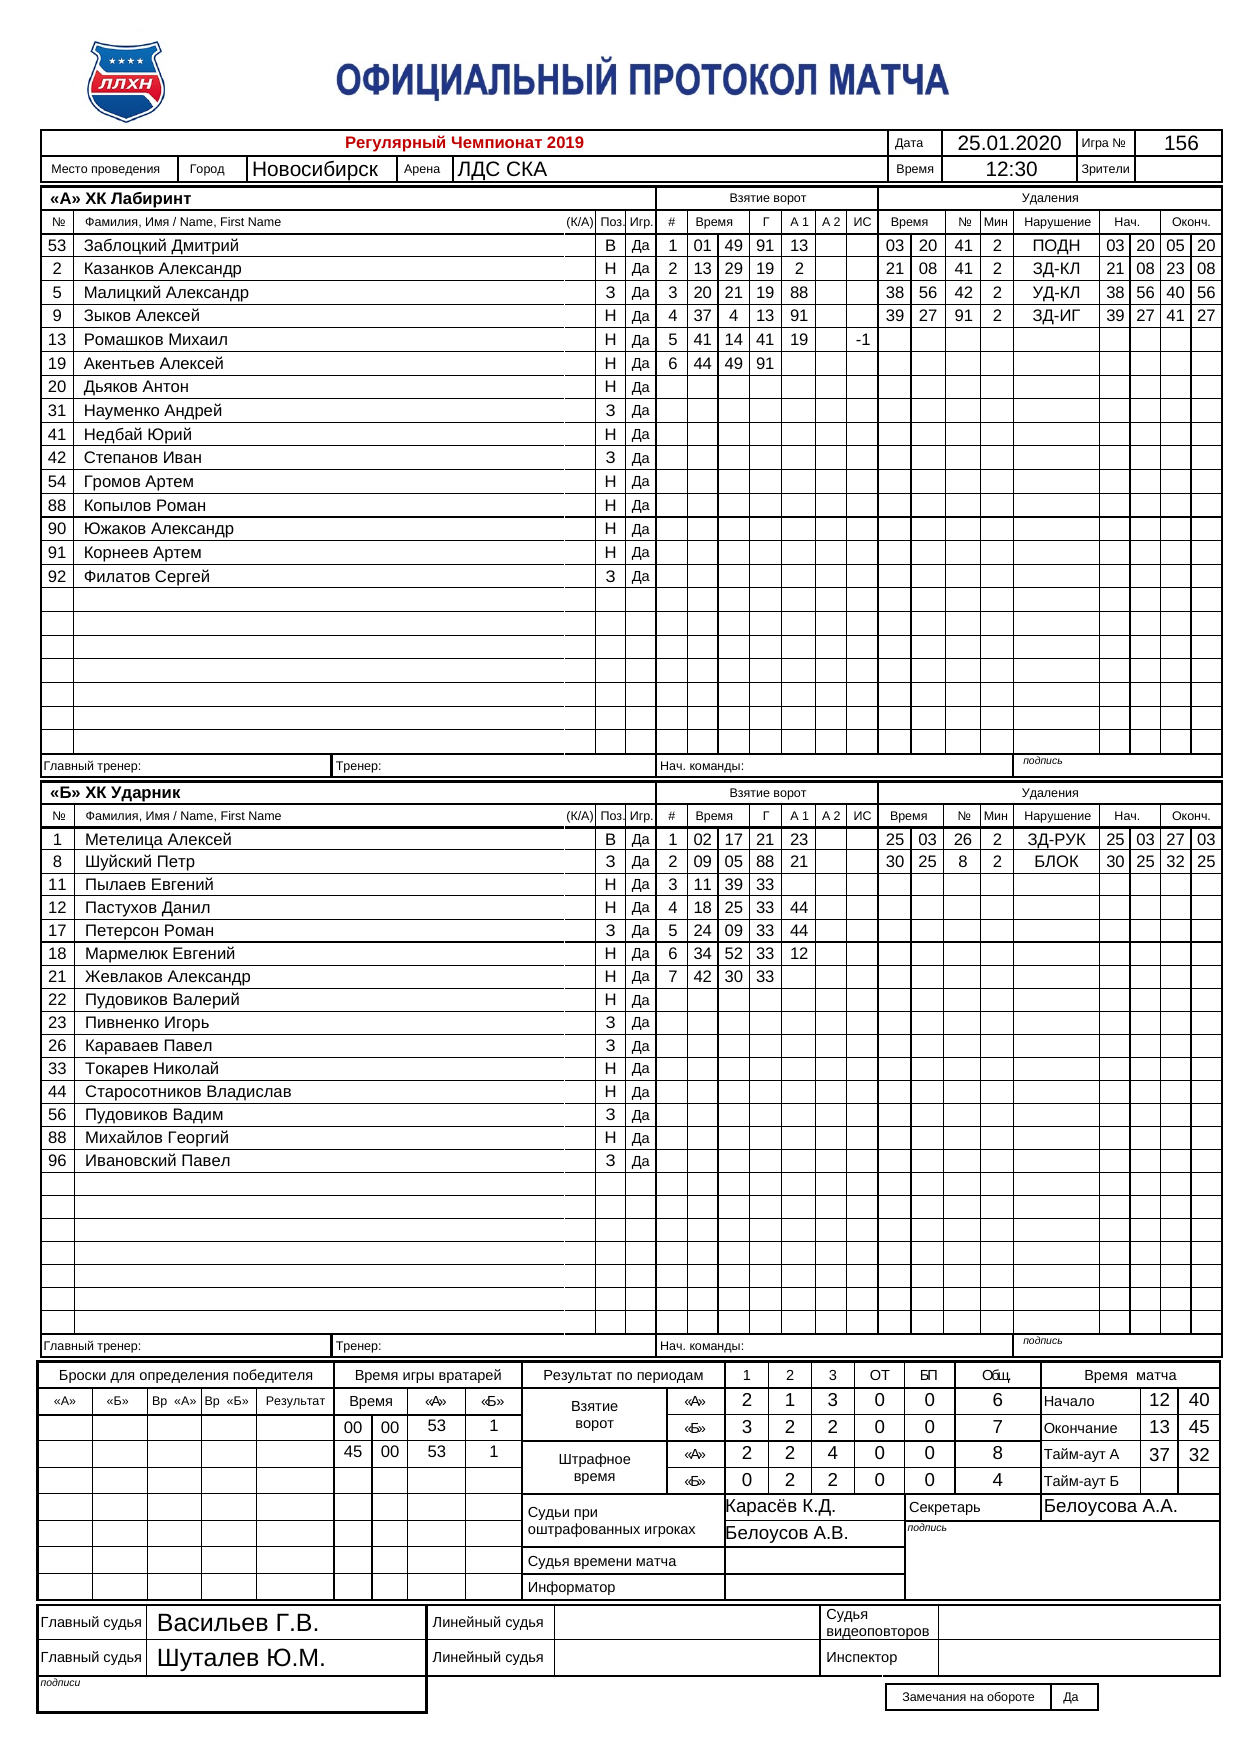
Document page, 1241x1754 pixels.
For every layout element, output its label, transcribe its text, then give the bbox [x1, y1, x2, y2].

table_cell [847, 470, 877, 493]
table_cell [879, 1265, 910, 1287]
table_header ОТ [855, 1363, 904, 1387]
table_cell [1100, 659, 1129, 682]
table_cell [946, 659, 980, 682]
table_cell 2 [769, 1442, 811, 1467]
table_cell [981, 1219, 1013, 1241]
table_cell Время [889, 157, 941, 181]
table_cell [782, 565, 815, 587]
table_cell Степанов Иван [74, 446, 564, 469]
table_cell [39, 1521, 92, 1546]
table_cell 17 [42, 920, 74, 941]
table_cell [1192, 352, 1221, 374]
table_cell [565, 305, 595, 327]
table_cell [782, 1311, 815, 1333]
table_cell 3 [812, 1389, 854, 1413]
table_cell 14 [719, 328, 749, 351]
table_cell [719, 541, 749, 564]
table_cell [596, 707, 625, 729]
table_cell [847, 683, 877, 706]
table_cell [565, 1288, 595, 1310]
table_cell [74, 707, 564, 729]
table_cell [1161, 1288, 1190, 1310]
table_cell Старосотников Владислав [75, 1081, 564, 1103]
table_cell 23 [782, 829, 815, 849]
table_cell [688, 1265, 717, 1287]
table_cell [1192, 874, 1221, 895]
table_cell [1161, 966, 1190, 987]
table_cell [466, 1494, 521, 1520]
table_cell [1192, 376, 1221, 398]
table_cell [596, 1196, 625, 1218]
table_cell [1100, 1081, 1129, 1103]
table_cell [782, 588, 815, 611]
table_header 25.01.2020 [943, 131, 1076, 155]
table_cell [1014, 470, 1099, 493]
picture [5, 28, 1179, 129]
table_cell 5 [657, 920, 687, 941]
table_cell [626, 1288, 655, 1310]
table_cell [1192, 541, 1221, 564]
table_cell Токарев Николай [75, 1058, 564, 1079]
table_cell Да [626, 305, 655, 327]
table_cell [657, 1035, 687, 1057]
table_cell [626, 659, 655, 682]
table_cell [657, 423, 687, 445]
table_cell [1161, 659, 1190, 682]
table_cell Нач. команды: [657, 1335, 1012, 1356]
table_cell [657, 1150, 687, 1172]
table_cell № [946, 211, 980, 233]
table_cell 29 [719, 257, 749, 280]
table_cell Да [626, 920, 655, 941]
table_cell [816, 1127, 846, 1149]
table_cell Место проведения [42, 157, 177, 181]
table_cell [1100, 1035, 1129, 1057]
table_cell [847, 920, 877, 941]
table_cell 38 [1100, 281, 1129, 303]
table_cell [202, 1521, 256, 1546]
table_cell [912, 588, 945, 611]
table_cell [1192, 399, 1221, 422]
table_cell [688, 730, 717, 753]
table_cell Н [596, 470, 625, 493]
table_cell [750, 1196, 781, 1218]
table_cell [1192, 1219, 1221, 1241]
table_cell [782, 612, 815, 634]
table_cell [946, 707, 980, 729]
table_cell [782, 1058, 815, 1079]
table_cell [596, 636, 625, 658]
table_cell [1192, 1265, 1221, 1287]
table_cell [626, 588, 655, 611]
table_cell [657, 1058, 687, 1079]
table_cell Н [596, 966, 625, 987]
table_cell [981, 1127, 1013, 1149]
table_cell [879, 494, 910, 516]
table_cell [816, 518, 846, 540]
table_cell [466, 1521, 521, 1546]
table_cell 0 [905, 1468, 954, 1493]
table_cell [1131, 1196, 1160, 1218]
table_cell Карасёв К.Д. [726, 1495, 904, 1520]
table_cell [565, 1012, 595, 1033]
table_cell [1100, 1242, 1129, 1264]
table_cell [1100, 707, 1129, 729]
table_cell Н [596, 305, 625, 327]
table_cell [688, 1242, 717, 1264]
table_cell [657, 1288, 687, 1310]
table_cell 5 [42, 281, 73, 303]
table_cell [1161, 1242, 1190, 1264]
table_cell [257, 1547, 333, 1573]
table_cell [719, 612, 749, 634]
table_cell [1014, 874, 1099, 895]
table_cell [93, 1441, 147, 1467]
table_header «А» ХК Лабиринт [42, 188, 655, 209]
table_cell [1192, 328, 1221, 351]
table_cell Главный тренер: [42, 1335, 330, 1356]
table_cell [657, 612, 687, 634]
table_cell 05 [719, 850, 749, 872]
table_cell [1131, 423, 1160, 445]
table_cell Судьи при оштрафованных игроках [523, 1495, 724, 1546]
table_cell 96 [42, 1150, 74, 1172]
table_cell [466, 1574, 521, 1599]
table_cell Да [626, 235, 655, 256]
table_cell [1161, 588, 1190, 611]
table_cell [816, 1035, 846, 1057]
table_cell [565, 874, 595, 895]
table_cell [879, 707, 910, 729]
table_cell 34 [688, 943, 717, 964]
table_cell [408, 1574, 465, 1599]
table_cell [879, 943, 910, 964]
table_cell [719, 399, 749, 422]
table_cell [1131, 1081, 1160, 1103]
table_cell Н [596, 494, 625, 516]
table_cell [1100, 588, 1129, 611]
table_cell [946, 730, 980, 753]
table_cell [565, 943, 595, 964]
table_cell [1131, 989, 1160, 1011]
table_cell [1014, 896, 1099, 918]
table_cell [657, 989, 687, 1011]
table_cell [75, 1265, 564, 1287]
table_cell [847, 352, 877, 374]
table_cell Пылаев Евгений [75, 874, 564, 895]
table_cell 27 [1192, 305, 1221, 327]
table_cell [1161, 707, 1190, 729]
table_cell [750, 1035, 781, 1057]
table_cell 2 [657, 850, 687, 872]
table_cell Пудовиков Валерий [75, 989, 564, 1011]
table_cell [912, 328, 945, 351]
table_cell [847, 1265, 877, 1287]
table_cell [847, 707, 877, 729]
table_cell ЗД-КЛ [1014, 257, 1099, 280]
table_cell [912, 896, 943, 918]
table_cell [565, 352, 595, 374]
table_cell 56 [912, 281, 945, 303]
table_cell [42, 1288, 74, 1310]
table_cell [944, 1012, 980, 1033]
table_cell [596, 730, 625, 753]
table_cell Михайлов Георгий [75, 1127, 564, 1149]
table_cell 2 [726, 1442, 768, 1467]
table_cell [981, 1081, 1013, 1103]
table_cell «Б » [466, 1389, 521, 1413]
table_cell [944, 1058, 980, 1079]
table_cell [1100, 518, 1129, 540]
table_cell [981, 1173, 1013, 1195]
table_cell [1131, 446, 1160, 469]
table_cell [816, 376, 846, 398]
table_cell «А» [668, 1389, 724, 1413]
table_cell [1161, 328, 1190, 351]
table_cell [944, 1311, 980, 1333]
table_cell [1192, 1173, 1221, 1195]
table_cell [816, 1173, 846, 1195]
table_cell [782, 636, 815, 658]
table_cell [148, 1521, 201, 1546]
table_cell [1192, 1081, 1221, 1103]
table_cell [657, 1127, 687, 1149]
table_cell Информатор [523, 1575, 724, 1599]
table_cell [148, 1547, 201, 1573]
table_cell [879, 1242, 910, 1264]
table_cell [847, 1058, 877, 1079]
table_cell [944, 920, 980, 941]
table_cell [879, 1081, 910, 1103]
table_cell 03 [1100, 235, 1129, 256]
table_cell [1161, 376, 1190, 398]
table_cell [981, 1288, 1013, 1310]
table_cell Да [626, 850, 655, 872]
table_cell 17 [719, 829, 749, 849]
table_header Замечания на обороте [887, 1685, 1050, 1709]
table_cell [719, 1058, 749, 1079]
table_cell [782, 446, 815, 469]
table_cell З [596, 1150, 625, 1172]
table_cell [782, 683, 815, 706]
table_cell [1100, 1127, 1129, 1149]
table_cell [626, 1311, 655, 1333]
table_cell 27 [912, 305, 945, 327]
table_cell [1161, 1150, 1190, 1172]
table_cell [816, 683, 846, 706]
table_cell [816, 1196, 846, 1218]
table_cell [719, 494, 749, 516]
table_cell 88 [42, 494, 73, 516]
table_cell [428, 1677, 882, 1711]
table_cell З [596, 920, 625, 941]
table_cell [1192, 1196, 1221, 1218]
table_cell [657, 565, 687, 587]
table_cell [912, 874, 943, 895]
table_cell [879, 612, 910, 634]
table_cell [565, 850, 595, 872]
table_cell 0 [905, 1389, 954, 1413]
table_cell [879, 1173, 910, 1195]
table_cell 90 [42, 518, 73, 540]
table_cell [688, 1127, 717, 1149]
table_cell [1014, 920, 1099, 941]
table_cell [74, 659, 564, 682]
table_cell № [944, 805, 980, 826]
table_cell [657, 376, 687, 398]
table_cell [565, 281, 595, 303]
table_cell [719, 588, 749, 611]
table_cell [202, 1441, 256, 1467]
table_cell [626, 1219, 655, 1241]
table_cell [816, 305, 846, 327]
table_cell Да [626, 257, 655, 280]
table_cell [912, 1058, 943, 1079]
table_cell 00 [373, 1441, 407, 1467]
table_cell 19 [782, 328, 815, 351]
table_cell [42, 612, 73, 634]
table_cell [1100, 683, 1129, 706]
table_cell [946, 399, 980, 422]
table_cell 1 [657, 235, 687, 256]
table_cell БЛОК [1014, 850, 1099, 872]
table_cell Н [596, 541, 625, 564]
table_cell 4 [812, 1442, 854, 1467]
table_cell [39, 1441, 92, 1467]
table_cell Белоусов А.В. [726, 1521, 904, 1546]
table_cell [42, 1173, 74, 1195]
table_cell [750, 612, 781, 634]
table_cell [1161, 1196, 1190, 1218]
table_cell [782, 659, 815, 682]
table_cell Белоусова А.А. [1042, 1495, 1219, 1520]
table_cell [912, 423, 945, 445]
table_cell Поз. [596, 211, 625, 233]
table_cell [847, 423, 877, 445]
table_cell подпись [1014, 755, 1221, 776]
table_header «Б» ХК Ударник [42, 783, 655, 803]
table_header Время матча [1042, 1363, 1219, 1387]
table_cell [626, 1265, 655, 1287]
table_cell [847, 896, 877, 918]
table_cell [596, 1311, 625, 1333]
table_cell [1131, 612, 1160, 634]
table_cell [750, 588, 781, 611]
table_cell Линейный судья [428, 1640, 554, 1675]
table_cell [565, 257, 595, 280]
table_cell [946, 683, 980, 706]
table_cell [750, 1219, 781, 1241]
table_cell [373, 1494, 407, 1520]
table_cell [847, 305, 877, 327]
table_cell [944, 966, 980, 987]
table_cell [719, 1173, 749, 1195]
table_cell [847, 446, 877, 469]
table_cell [93, 1494, 147, 1520]
table_cell [912, 470, 945, 493]
table_cell [816, 850, 846, 872]
table_cell [879, 1058, 910, 1079]
table_cell [1100, 1012, 1129, 1033]
table_cell [782, 1219, 815, 1241]
table_cell [750, 1012, 781, 1033]
table_cell [565, 1196, 595, 1218]
table_cell [782, 707, 815, 729]
table_cell [944, 1288, 980, 1310]
table_cell Оконч. [1161, 805, 1221, 826]
table_cell [565, 989, 595, 1011]
table_cell [565, 1265, 595, 1287]
table_cell 45 [335, 1441, 371, 1467]
table_cell [688, 1173, 717, 1195]
table_cell [816, 1242, 846, 1264]
table_cell [202, 1416, 256, 1440]
table_cell [42, 636, 73, 658]
table_cell [912, 683, 945, 706]
table_cell Заблоцкий Дмитрий [74, 235, 564, 256]
table_cell [816, 612, 846, 634]
table_cell [912, 1104, 943, 1126]
table_cell [565, 541, 595, 564]
table_cell [596, 659, 625, 682]
table_cell [782, 1035, 815, 1057]
table_cell «А» [408, 1389, 465, 1413]
table_cell Да [626, 470, 655, 493]
table_cell [879, 659, 910, 682]
table_cell [657, 1173, 687, 1195]
table_cell [750, 1127, 781, 1149]
table_cell Фамилия, Имя / Name, First Name [75, 805, 565, 826]
table_cell [1100, 966, 1129, 987]
table_cell З [596, 281, 625, 303]
table_cell [1014, 399, 1099, 422]
table_header 2 [769, 1363, 811, 1387]
table_cell Город [179, 157, 246, 181]
table_cell [847, 1104, 877, 1126]
table_cell [719, 1311, 749, 1333]
table_cell Да [626, 1150, 655, 1172]
table_cell Н [596, 943, 625, 964]
table_cell 56 [1192, 281, 1221, 303]
table_cell [1161, 1219, 1190, 1241]
table_cell [912, 612, 945, 634]
table_cell [1131, 683, 1160, 706]
table_cell [1161, 874, 1190, 895]
table_cell [816, 588, 846, 611]
table_cell [782, 1265, 815, 1287]
table_cell [335, 1547, 371, 1573]
table_cell 13 [42, 328, 73, 351]
table_cell 42 [42, 446, 73, 469]
table_cell [1179, 1468, 1219, 1493]
table_cell [1100, 494, 1129, 516]
table_cell [1131, 399, 1160, 422]
table_cell [1131, 1150, 1160, 1172]
table_cell Южаков Александр [74, 518, 564, 540]
table_cell [879, 470, 910, 493]
table_cell 2 [981, 305, 1013, 327]
table_cell [879, 328, 910, 351]
table_cell 2 [981, 850, 1013, 872]
table_cell Да [626, 989, 655, 1011]
table_cell [782, 494, 815, 516]
table_cell [1014, 1081, 1099, 1103]
table_cell 25 [719, 896, 749, 918]
table_cell [912, 1311, 943, 1333]
table_cell [596, 588, 625, 611]
table_cell В [596, 829, 625, 849]
table_cell [847, 730, 877, 753]
table_cell 27 [1131, 305, 1160, 327]
table_cell [750, 707, 781, 729]
table_cell [782, 730, 815, 753]
table_cell 40 [1179, 1389, 1219, 1413]
table_cell Н [596, 989, 625, 1011]
table_cell [1161, 1058, 1190, 1079]
table_cell З [596, 565, 625, 587]
table_cell [1131, 943, 1160, 964]
table_cell [1161, 399, 1190, 422]
table_cell 53 [408, 1441, 465, 1467]
table_cell [1100, 920, 1129, 941]
table_cell 33 [42, 1058, 74, 1079]
table_cell 37 [1141, 1441, 1177, 1467]
table_cell [257, 1574, 333, 1599]
table_cell Нач. команды: [657, 755, 1012, 776]
table_cell [816, 1058, 846, 1079]
table_cell [74, 636, 564, 658]
table_cell 08 [1192, 257, 1221, 280]
table_cell [657, 494, 687, 516]
table_cell Метелица Алексей [75, 829, 564, 849]
table_cell [879, 989, 910, 1011]
table_cell [1192, 920, 1221, 941]
table_cell Пудовиков Вадим [75, 1104, 564, 1126]
table_cell [1192, 659, 1221, 682]
table_cell [1192, 494, 1221, 516]
table_cell [719, 470, 749, 493]
table_cell [1161, 989, 1190, 1011]
table_cell [688, 1081, 717, 1103]
table_cell [596, 1219, 625, 1241]
table_cell 12 [1141, 1389, 1177, 1413]
table_cell [981, 612, 1013, 634]
table_cell [816, 659, 846, 682]
table_cell [1014, 707, 1099, 729]
table_cell [1141, 1468, 1177, 1493]
table_cell [782, 518, 815, 540]
table_cell [912, 352, 945, 374]
table_cell [466, 1468, 521, 1493]
table_cell [596, 1173, 625, 1195]
table_cell [847, 1035, 877, 1057]
table_cell [1192, 896, 1221, 918]
table_cell [981, 874, 1013, 895]
table_cell [912, 1035, 943, 1057]
table_cell 12 [42, 896, 74, 918]
table_cell [816, 1150, 846, 1172]
table_cell [750, 1311, 781, 1333]
table_cell 41 [1161, 305, 1190, 327]
table_cell Нач. [1100, 211, 1160, 233]
table_cell [981, 399, 1013, 422]
table_cell [879, 565, 910, 587]
table_cell [565, 1081, 595, 1103]
table_cell Да [626, 565, 655, 587]
table_cell [565, 966, 595, 987]
table_cell [1161, 1081, 1190, 1103]
table_cell 6 [956, 1389, 1040, 1413]
table_cell [782, 1173, 815, 1195]
table_cell [1161, 920, 1190, 941]
table_cell 7 [956, 1415, 1040, 1440]
table_cell [879, 683, 910, 706]
table_cell [1192, 1058, 1221, 1079]
table_cell [39, 1468, 92, 1493]
table_cell 08 [912, 257, 945, 280]
table_cell [782, 874, 815, 895]
table_header Да [1052, 1685, 1097, 1709]
table_cell [1014, 1173, 1099, 1195]
table_cell 0 [855, 1415, 904, 1440]
table_cell [1131, 1288, 1160, 1310]
table_cell [1161, 612, 1190, 634]
table_cell [1100, 1288, 1129, 1310]
table_cell 0 [855, 1389, 904, 1413]
table_cell [1161, 518, 1190, 540]
table_cell 08 [1131, 257, 1160, 280]
table_cell [981, 730, 1013, 753]
table_cell [912, 707, 945, 729]
table_cell Да [626, 352, 655, 374]
table_cell [719, 446, 749, 469]
table_cell [1014, 943, 1099, 964]
table_cell [750, 1173, 781, 1195]
table_cell 1 [466, 1441, 521, 1467]
table_cell [981, 1242, 1013, 1264]
table_cell [565, 896, 595, 918]
table_header Результат по периодам [523, 1363, 724, 1387]
table_cell [912, 966, 943, 987]
table_cell «А» [39, 1389, 92, 1413]
table_cell [1131, 376, 1160, 398]
table_cell ЛДС СКА [454, 157, 887, 181]
table_cell Зыков Алексей [74, 305, 564, 327]
table_cell 05 [1161, 235, 1190, 256]
table_cell [782, 966, 815, 987]
table_cell [912, 1012, 943, 1033]
table_cell [1014, 1288, 1099, 1310]
table_cell [816, 446, 846, 469]
table_cell [912, 659, 945, 682]
table_cell [688, 1311, 717, 1333]
table_header Время игры вратарей [335, 1363, 521, 1387]
table_cell [912, 1150, 943, 1172]
table_cell [719, 730, 749, 753]
table_cell [565, 1173, 595, 1195]
table_cell Н [596, 257, 625, 280]
table_cell 33 [750, 896, 781, 918]
table_cell [1014, 446, 1099, 469]
table_cell 23 [1161, 257, 1190, 280]
table_cell [202, 1494, 256, 1520]
table_cell № [42, 805, 74, 826]
table_cell [1014, 1196, 1099, 1218]
table_cell [719, 659, 749, 682]
table_cell [1131, 920, 1160, 941]
table_cell [39, 1574, 92, 1599]
table_cell [688, 423, 717, 445]
table_cell Новосибирск [248, 157, 396, 181]
table_cell 91 [42, 541, 73, 564]
table_cell А 2 [816, 211, 846, 233]
table_cell подписи [39, 1677, 425, 1711]
table_cell [847, 1173, 877, 1195]
table_cell [626, 1242, 655, 1264]
table_cell ИС [847, 805, 877, 826]
table_cell [1161, 446, 1190, 469]
table_cell [726, 1575, 904, 1599]
table_cell Да [626, 1104, 655, 1126]
table_cell [1100, 1058, 1129, 1079]
table_cell 13 [688, 257, 717, 280]
table_cell Да [626, 423, 655, 445]
table_cell [912, 541, 945, 564]
table_cell [657, 1012, 687, 1033]
table_cell Н [596, 1058, 625, 1079]
table_cell З [596, 446, 625, 469]
table_cell [596, 683, 625, 706]
table_cell [373, 1574, 407, 1599]
table_cell [782, 1127, 815, 1149]
table_cell [657, 399, 687, 422]
table_cell 39 [879, 305, 910, 327]
table_cell [912, 1196, 943, 1218]
table_cell Н [596, 896, 625, 918]
table_cell [879, 399, 910, 422]
table_cell Взятие ворот [523, 1389, 666, 1440]
table_cell [1100, 896, 1129, 918]
table_cell [688, 683, 717, 706]
table_cell [1161, 896, 1190, 918]
table_cell [847, 257, 877, 280]
table_cell [1014, 1012, 1099, 1033]
table_header Удаления [879, 783, 1221, 803]
table_cell [565, 470, 595, 493]
table_cell [74, 683, 564, 706]
table_cell [596, 1265, 625, 1287]
table_cell [847, 943, 877, 964]
table_cell [257, 1416, 333, 1440]
table_cell [981, 1012, 1013, 1033]
table_cell [1192, 1012, 1221, 1033]
table_cell Оконч. [1161, 211, 1221, 233]
table_cell (К/А) [565, 211, 595, 233]
table_cell Громов Артем [74, 470, 564, 493]
table_header Игра № [1078, 131, 1134, 155]
table_cell 25 [912, 850, 943, 872]
table_cell # [657, 211, 687, 233]
table_cell 54 [42, 470, 73, 493]
table_cell [944, 1104, 980, 1126]
table_cell [981, 588, 1013, 611]
table_cell 19 [750, 281, 781, 303]
table_cell А 1 [782, 805, 815, 826]
table_cell [1192, 966, 1221, 987]
table_cell [1099, 1682, 1220, 1711]
table_cell 18 [688, 896, 717, 918]
table_cell [816, 874, 846, 895]
table_cell [93, 1468, 147, 1493]
table_cell Главный судья [39, 1606, 146, 1639]
table_cell -1 [847, 328, 877, 351]
table_cell 27 [1161, 829, 1190, 849]
table_cell Время [335, 1389, 407, 1413]
table_cell [981, 328, 1013, 351]
table_cell [981, 1035, 1013, 1057]
table_cell 20 [42, 376, 73, 398]
table_cell [816, 565, 846, 587]
table_cell [847, 1081, 877, 1103]
table_cell [373, 1547, 407, 1573]
table_cell [688, 707, 717, 729]
table_cell 53 [42, 235, 73, 256]
table_cell [335, 1468, 371, 1493]
table_cell [148, 1574, 201, 1599]
table_cell [688, 1104, 717, 1126]
table_cell [981, 966, 1013, 987]
table_cell [816, 257, 846, 280]
table_cell [1014, 683, 1099, 706]
table_cell 21 [782, 850, 815, 872]
table_cell [1014, 518, 1099, 540]
table_cell Н [596, 518, 625, 540]
table_cell [1014, 1242, 1099, 1264]
table_cell [879, 1104, 910, 1126]
table_cell Н [596, 423, 625, 445]
table_cell [782, 1081, 815, 1103]
table_cell [39, 1494, 92, 1520]
table_cell [1100, 1173, 1129, 1195]
table_cell [912, 376, 945, 398]
table_cell [1100, 565, 1129, 587]
table_cell [782, 352, 815, 374]
table_cell [1131, 494, 1160, 516]
table_cell В [596, 235, 625, 256]
table_cell [373, 1468, 407, 1493]
table_cell [944, 943, 980, 964]
table_cell [719, 1219, 749, 1241]
table_cell [75, 1196, 564, 1218]
table_header Общ. [956, 1363, 1040, 1387]
table_cell [565, 659, 595, 682]
table_cell [75, 1288, 564, 1310]
table_cell 02 [688, 829, 717, 849]
table_cell [750, 1265, 781, 1287]
table_cell [1014, 659, 1099, 682]
table_cell [626, 683, 655, 706]
table_cell [657, 518, 687, 540]
table_cell [42, 588, 73, 611]
table_header Удаления [879, 188, 1221, 209]
table_cell [555, 1640, 819, 1675]
table_cell ЗД-ИГ [1014, 305, 1099, 327]
table_cell 42 [688, 966, 717, 987]
table_cell З [596, 850, 625, 872]
table_header Дата [889, 131, 941, 155]
table_cell Да [626, 399, 655, 422]
table_cell Да [626, 874, 655, 895]
table_cell 03 [1192, 829, 1221, 849]
table_cell [946, 328, 980, 351]
table_cell [981, 659, 1013, 682]
table_cell [816, 920, 846, 941]
table_cell [1192, 730, 1221, 753]
table_cell [946, 494, 980, 516]
table_cell 00 [373, 1416, 407, 1440]
table_cell 2 [769, 1468, 811, 1493]
table_cell [946, 518, 980, 540]
table_cell 2 [981, 281, 1013, 303]
table_cell [719, 423, 749, 445]
table_cell 4 [657, 305, 687, 327]
table_cell Н [596, 328, 625, 351]
table_cell [688, 1196, 717, 1218]
table_cell 7 [657, 966, 687, 987]
table_cell Шуталев Ю.М. [147, 1640, 425, 1675]
table_cell [1014, 376, 1099, 398]
table_cell 20 [688, 281, 717, 303]
table_cell Корнеев Артем [74, 541, 564, 564]
table_cell 32 [1179, 1441, 1219, 1467]
table_cell Нарушение [1014, 805, 1099, 826]
table_cell [657, 1265, 687, 1287]
table_cell ПОДН [1014, 235, 1099, 256]
table_cell [1131, 1012, 1160, 1033]
table_cell Пастухов Данил [75, 896, 564, 918]
table_cell 2 [769, 1415, 811, 1440]
table_cell [719, 1127, 749, 1149]
table_cell [912, 518, 945, 540]
table_cell [912, 989, 943, 1011]
table_cell [565, 588, 595, 611]
table_cell 01 [688, 235, 717, 256]
table_cell [981, 707, 1013, 729]
table_cell [912, 943, 943, 964]
table_cell [1131, 1058, 1160, 1079]
table_cell [981, 896, 1013, 918]
table_cell [1192, 989, 1221, 1011]
table_cell [74, 730, 564, 753]
table_cell Тайм-аут А [1042, 1441, 1140, 1467]
table_cell [565, 235, 595, 256]
table_cell [946, 636, 980, 658]
table_cell [816, 328, 846, 351]
table_cell [657, 1196, 687, 1218]
table_cell Да [626, 943, 655, 964]
table_cell [944, 896, 980, 918]
table_cell [408, 1547, 465, 1573]
table_cell Тренер: [333, 755, 655, 776]
table_cell [1131, 730, 1160, 753]
table_cell [1100, 399, 1129, 422]
table_cell [847, 1219, 877, 1241]
table_cell [688, 1035, 717, 1057]
table_cell [1014, 730, 1099, 753]
table_cell [847, 1012, 877, 1033]
table_cell 25 [1100, 829, 1129, 849]
table_cell [879, 920, 910, 941]
table_cell [565, 1242, 595, 1264]
table_cell [42, 1219, 74, 1241]
table_cell 1 [769, 1389, 811, 1413]
table_cell 33 [750, 874, 781, 895]
table_cell [1131, 1127, 1160, 1149]
table_cell Главный судья [39, 1640, 146, 1675]
table_cell 56 [1131, 281, 1160, 303]
table_cell [565, 518, 595, 540]
table_cell [1100, 423, 1129, 445]
table_cell [408, 1468, 465, 1493]
table_cell Да [626, 829, 655, 849]
table_cell [981, 683, 1013, 706]
table_cell 8 [944, 850, 980, 872]
table_cell [1192, 1035, 1221, 1057]
table_cell 11 [688, 874, 717, 895]
table_cell [944, 1219, 980, 1241]
table_cell [750, 683, 781, 706]
table_cell [847, 541, 877, 564]
table_cell [847, 850, 877, 872]
table_cell [1131, 659, 1160, 682]
table_cell 33 [750, 920, 781, 941]
table_cell [981, 1104, 1013, 1126]
table_cell [1014, 494, 1099, 516]
table_cell Мин [981, 805, 1013, 826]
table_cell [39, 1547, 92, 1573]
table_cell [816, 989, 846, 1011]
table_cell [816, 966, 846, 987]
table_cell [847, 874, 877, 895]
table_cell [657, 1311, 687, 1333]
table_cell [816, 1104, 846, 1126]
table_cell [626, 707, 655, 729]
table_cell [879, 1127, 910, 1149]
table_cell [93, 1574, 147, 1599]
table_cell [1192, 1127, 1221, 1149]
table_cell Н [596, 376, 625, 398]
table_cell [750, 636, 781, 658]
table_cell УД-КЛ [1014, 281, 1099, 303]
table_cell З [596, 1012, 625, 1033]
table_cell [1100, 1311, 1129, 1333]
table_cell [879, 423, 910, 445]
table_cell [816, 399, 846, 422]
table_cell 39 [719, 874, 749, 895]
table_cell 13 [782, 235, 815, 256]
table_cell [688, 1012, 717, 1033]
table_cell [596, 1288, 625, 1310]
table_cell [981, 943, 1013, 964]
table_cell [981, 989, 1013, 1011]
table_cell 5 [657, 328, 687, 351]
table_cell [750, 565, 781, 587]
table_cell [565, 423, 595, 445]
table_cell [565, 683, 595, 706]
table_cell [42, 683, 73, 706]
table_cell 20 [1131, 235, 1160, 256]
table_cell [981, 376, 1013, 398]
table_cell [1014, 541, 1099, 564]
table_cell [750, 376, 781, 398]
table_cell 8 [956, 1442, 1040, 1467]
table_cell [1014, 636, 1099, 658]
table_cell 37 [688, 305, 717, 327]
table_cell [657, 541, 687, 564]
table_cell [1131, 1311, 1160, 1333]
table_cell 88 [42, 1127, 74, 1149]
table_header 1 [726, 1363, 768, 1387]
table_cell [912, 494, 945, 516]
table_cell [847, 829, 877, 849]
table_cell [657, 683, 687, 706]
table_cell 0 [726, 1468, 768, 1493]
table_cell подпись [906, 1522, 1219, 1599]
table_cell Фамилия, Имя / Name, First Name [74, 211, 565, 233]
table_cell [847, 1242, 877, 1264]
table_cell [657, 1219, 687, 1241]
table_cell 30 [719, 966, 749, 987]
table_cell [657, 659, 687, 682]
table_cell [1131, 1219, 1160, 1241]
table_cell [719, 1242, 749, 1264]
table_cell [816, 1012, 846, 1033]
table_cell [944, 1173, 980, 1195]
table_cell Да [626, 281, 655, 303]
table_cell [816, 281, 846, 303]
table_cell [1131, 1104, 1160, 1126]
table_cell 0 [905, 1442, 954, 1467]
table_cell [42, 1196, 74, 1218]
table_cell [1161, 1173, 1190, 1195]
table_cell Главный тренер: [42, 755, 330, 776]
table_cell 41 [750, 328, 781, 351]
table_cell [847, 966, 877, 987]
table_cell [1100, 730, 1129, 753]
table_cell [1161, 730, 1190, 753]
table_cell [1100, 1104, 1129, 1126]
table_cell 91 [782, 305, 815, 327]
table_cell 2 [812, 1468, 854, 1493]
table_cell 2 [42, 257, 73, 280]
table_cell [847, 636, 877, 658]
table_cell [1014, 1035, 1099, 1057]
table_cell [74, 588, 564, 611]
table_cell 12:30 [943, 157, 1076, 181]
table_cell [750, 1242, 781, 1264]
table_cell Ромашков Михаил [74, 328, 564, 351]
table_cell [42, 1265, 74, 1287]
table_cell [657, 446, 687, 469]
table_cell [1014, 966, 1099, 987]
table_cell [946, 470, 980, 493]
table_cell [1131, 588, 1160, 611]
table_cell [1161, 423, 1190, 445]
table_cell [912, 1127, 943, 1149]
table_cell Казанков Александр [74, 257, 564, 280]
table_cell [750, 518, 781, 540]
table_cell 30 [1100, 850, 1129, 872]
table_cell 49 [719, 235, 749, 256]
table_cell Секретарь [906, 1495, 1040, 1520]
table_cell 25 [879, 829, 910, 849]
table_cell [1161, 683, 1190, 706]
table_cell Да [626, 1058, 655, 1079]
table_cell [912, 730, 945, 753]
table_cell Да [626, 328, 655, 351]
table_cell 1 [466, 1416, 521, 1440]
table_cell [688, 565, 717, 587]
table_cell 18 [42, 943, 74, 964]
table_cell [408, 1521, 465, 1546]
table_cell [782, 376, 815, 398]
table_cell [688, 588, 717, 611]
table_cell [1014, 352, 1099, 374]
table_cell Тренер: [333, 1335, 655, 1356]
table_cell [1192, 1150, 1221, 1172]
table_cell Начало [1042, 1389, 1140, 1413]
table_cell [847, 1150, 877, 1172]
table_cell Пивненко Игорь [75, 1012, 564, 1033]
table_cell [944, 1196, 980, 1218]
table_cell [1192, 446, 1221, 469]
table_cell 2 [981, 235, 1013, 256]
table_cell [816, 707, 846, 729]
table_cell [847, 399, 877, 422]
table_cell Зрители [1078, 157, 1134, 181]
table_cell [719, 683, 749, 706]
table_cell [1014, 1311, 1099, 1333]
table_cell [879, 1150, 910, 1172]
table_cell [565, 376, 595, 398]
table_cell [782, 1288, 815, 1310]
table_cell [1192, 943, 1221, 964]
table_cell [816, 470, 846, 493]
table_header Регулярный Чемпионат 2019 [42, 131, 887, 155]
table_cell [1192, 636, 1221, 658]
table_cell 13 [750, 305, 781, 327]
table_cell 8 [42, 850, 74, 872]
table_cell [879, 518, 910, 540]
table_cell [981, 1150, 1013, 1172]
table_cell [335, 1494, 371, 1520]
table_cell [688, 541, 717, 564]
table_cell Вр «Б» [202, 1389, 256, 1413]
table_cell подпись [1014, 1335, 1221, 1356]
table_cell Да [626, 1127, 655, 1149]
table_cell 39 [1100, 305, 1129, 327]
table_cell [1014, 1219, 1099, 1241]
table_cell 3 [726, 1415, 768, 1440]
table_cell [782, 399, 815, 422]
table_cell «Б» [668, 1415, 724, 1440]
table_cell [912, 399, 945, 422]
table_cell [912, 1265, 943, 1287]
table_cell 21 [879, 257, 910, 280]
table_cell [1100, 470, 1129, 493]
table_cell [816, 494, 846, 516]
table_cell [688, 399, 717, 422]
table_cell [202, 1468, 256, 1493]
table_cell [1014, 328, 1099, 351]
table_cell [946, 423, 980, 445]
table_cell Арена [398, 157, 452, 181]
table_cell [981, 920, 1013, 941]
table_cell [981, 446, 1013, 469]
table_cell Тайм-аут Б [1042, 1468, 1140, 1493]
table_cell 6 [657, 352, 687, 374]
table_cell [782, 1196, 815, 1218]
table_cell [1192, 1104, 1221, 1126]
table_cell [816, 1219, 846, 1241]
table_cell ИС [847, 211, 877, 233]
table_cell [750, 989, 781, 1011]
table_cell [719, 989, 749, 1011]
table_cell [335, 1574, 371, 1599]
table_cell [981, 352, 1013, 374]
table_cell [626, 1173, 655, 1195]
table_cell [1014, 989, 1099, 1011]
table_cell [946, 612, 980, 634]
table_cell «А» [668, 1442, 724, 1467]
table_cell [719, 518, 749, 540]
table_cell [1161, 1035, 1190, 1057]
table_cell 91 [750, 235, 781, 256]
table_cell Акентьев Алексей [74, 352, 564, 374]
table_cell З [596, 399, 625, 422]
table_header БП [905, 1363, 954, 1387]
table_cell [565, 829, 595, 849]
table_cell [879, 1035, 910, 1057]
table_cell [75, 1311, 564, 1333]
table_cell Копылов Роман [74, 494, 564, 516]
table_cell [565, 1219, 595, 1241]
table_cell 19 [42, 352, 73, 374]
table_cell [912, 1219, 943, 1241]
table_cell [946, 446, 980, 469]
table_cell 41 [42, 423, 73, 445]
table_cell Недбай Юрий [74, 423, 564, 445]
table_cell Да [626, 1081, 655, 1103]
table_cell [1131, 1265, 1160, 1287]
table_cell [75, 1173, 564, 1195]
table_cell Ивановский Павел [75, 1150, 564, 1172]
table_cell Шуйский Петр [75, 850, 564, 872]
table_cell [1100, 989, 1129, 1011]
table_cell [981, 423, 1013, 445]
table_cell [847, 588, 877, 611]
table_cell [1161, 1311, 1190, 1333]
table_cell [912, 1081, 943, 1103]
table_cell 03 [912, 829, 943, 849]
table_cell [726, 1548, 904, 1573]
table_cell [1136, 157, 1221, 181]
table_cell 41 [946, 235, 980, 256]
table_cell 44 [782, 896, 815, 918]
table_cell [1014, 423, 1099, 445]
table_cell [750, 730, 781, 753]
table_cell [1161, 541, 1190, 564]
table_cell 20 [1192, 235, 1221, 256]
table_cell [1100, 612, 1129, 634]
table_cell 0 [855, 1468, 904, 1493]
table_cell 56 [42, 1104, 74, 1126]
table_cell [688, 1288, 717, 1310]
table_cell 4 [956, 1468, 1040, 1493]
table_cell [944, 874, 980, 895]
table_cell [1161, 352, 1190, 374]
table_cell [782, 1242, 815, 1264]
table_cell [816, 1265, 846, 1287]
table_cell [1100, 328, 1129, 351]
table_cell [688, 1058, 717, 1079]
table_cell 12 [782, 943, 815, 964]
table_cell [939, 1640, 1219, 1675]
table_cell [1131, 1173, 1160, 1195]
table_cell [565, 446, 595, 469]
table_cell 25 [1192, 850, 1221, 872]
table_cell [847, 1311, 877, 1333]
table_cell [657, 730, 687, 753]
table_cell 91 [750, 352, 781, 374]
table_cell [879, 966, 910, 987]
table_cell [42, 730, 73, 753]
table_cell 20 [912, 235, 945, 256]
table_cell [912, 920, 943, 941]
table_cell [1100, 1196, 1129, 1218]
table_cell [883, 1677, 1220, 1681]
table_cell [879, 730, 910, 753]
table_cell [565, 707, 595, 729]
table_cell [847, 235, 877, 256]
table_cell Мармелюк Евгений [75, 943, 564, 964]
table_cell [257, 1494, 333, 1520]
table_cell [719, 1288, 749, 1310]
table_cell [1131, 470, 1160, 493]
table_cell [1161, 494, 1190, 516]
table_cell [1131, 896, 1160, 918]
table_cell 44 [688, 352, 717, 374]
table_cell [1100, 1265, 1129, 1287]
table_cell [688, 494, 717, 516]
table_cell [879, 1196, 910, 1218]
table_cell [816, 636, 846, 658]
table_cell Судья времени матча [523, 1548, 724, 1573]
table_cell Игр. [626, 805, 655, 826]
table_cell [879, 588, 910, 611]
table_cell [688, 1150, 717, 1172]
table_cell [944, 989, 980, 1011]
table_cell [847, 1127, 877, 1149]
table_cell [912, 1173, 943, 1195]
table_cell [565, 730, 595, 753]
table_cell Судья видеоповторов [821, 1606, 938, 1639]
table_cell [1131, 541, 1160, 564]
table_cell Г [750, 211, 781, 233]
table_cell [1131, 565, 1160, 587]
table_cell [657, 1242, 687, 1264]
table_cell [847, 494, 877, 516]
table_cell 4 [657, 896, 687, 918]
table_cell [847, 1288, 877, 1310]
table_cell [257, 1521, 333, 1546]
table_cell [912, 636, 945, 658]
table_cell [1192, 683, 1221, 706]
table_cell 24 [688, 920, 717, 941]
table_cell Да [626, 518, 655, 540]
table_cell Время [879, 211, 945, 233]
table_cell 21 [1100, 257, 1129, 280]
table_cell [1192, 1311, 1221, 1333]
table_cell # [657, 805, 687, 826]
table_cell [1131, 1035, 1160, 1057]
table_cell [847, 281, 877, 303]
table_cell [555, 1606, 819, 1639]
table_cell [657, 707, 687, 729]
table_cell [879, 874, 910, 895]
table_cell Н [596, 874, 625, 895]
table_cell [816, 1081, 846, 1103]
table_cell [657, 588, 687, 611]
table_cell [1161, 1265, 1190, 1287]
table_cell [981, 636, 1013, 658]
table_cell 30 [879, 850, 910, 872]
table_cell 2 [981, 829, 1013, 849]
table_cell [626, 1196, 655, 1218]
table_cell А 2 [816, 805, 846, 826]
table_cell Нач. [1100, 805, 1160, 826]
table_cell 1 [657, 829, 687, 849]
table_cell 38 [879, 281, 910, 303]
table_cell 33 [750, 966, 781, 987]
table_cell [565, 565, 595, 587]
table_cell Петерсон Роман [75, 920, 564, 941]
table_cell 45 [1179, 1415, 1219, 1440]
table_cell [1131, 352, 1160, 374]
table_cell [688, 446, 717, 469]
table_cell [565, 1058, 595, 1079]
table_cell [202, 1574, 256, 1599]
table_header Взятие ворот [657, 783, 877, 803]
table_cell [939, 1606, 1219, 1639]
table_cell [373, 1521, 407, 1546]
table_cell [981, 518, 1013, 540]
table_cell 25 [1131, 850, 1160, 872]
table_cell Дьяков Антон [74, 376, 564, 398]
table_header Броски для определения победителя [39, 1363, 333, 1387]
table_cell [1131, 636, 1160, 658]
table_cell [1014, 588, 1099, 611]
table_cell [565, 920, 595, 941]
table_header 156 [1136, 131, 1221, 155]
table_cell [1014, 1104, 1099, 1126]
table_cell [719, 1150, 749, 1172]
table_cell [688, 612, 717, 634]
table_cell [408, 1494, 465, 1520]
table_cell [1192, 707, 1221, 729]
table_cell 21 [42, 966, 74, 987]
table_cell [944, 1127, 980, 1149]
table_cell [912, 1288, 943, 1310]
table_cell Да [626, 896, 655, 918]
table_cell [596, 612, 625, 634]
table_cell «Б» [668, 1468, 724, 1493]
table_cell 22 [42, 989, 74, 1011]
table_cell [782, 423, 815, 445]
table_cell [719, 1104, 749, 1126]
table_cell [1131, 1242, 1160, 1264]
table_cell [1192, 612, 1221, 634]
table_cell [202, 1547, 256, 1573]
table_cell [944, 1150, 980, 1172]
table_cell [750, 446, 781, 469]
table_cell Да [626, 376, 655, 398]
table_cell 41 [946, 257, 980, 280]
table_cell [816, 235, 846, 256]
table_cell [981, 1311, 1013, 1333]
table_cell [879, 1311, 910, 1333]
table_cell [1161, 1104, 1190, 1126]
table_cell [879, 352, 910, 374]
table_cell [981, 565, 1013, 587]
table_cell [981, 1058, 1013, 1079]
table_cell 2 [657, 257, 687, 280]
table_cell [946, 352, 980, 374]
table_cell [1131, 518, 1160, 540]
table_cell 2 [726, 1389, 768, 1413]
table_cell 52 [719, 943, 749, 964]
table_cell [565, 1104, 595, 1126]
table_cell № [42, 211, 73, 233]
table_cell Н [596, 1081, 625, 1103]
table_cell [148, 1416, 201, 1440]
table_cell [148, 1468, 201, 1493]
table_cell Поз. [596, 805, 625, 826]
table_cell Да [626, 1035, 655, 1057]
table_cell [1100, 943, 1129, 964]
table_cell 09 [688, 850, 717, 872]
table_cell [1100, 446, 1129, 469]
table_cell [750, 1150, 781, 1172]
table_cell 2 [782, 257, 815, 280]
table_cell [879, 541, 910, 564]
table_cell 53 [408, 1416, 465, 1440]
table_cell [1161, 943, 1190, 964]
table_cell [750, 659, 781, 682]
table_cell [879, 376, 910, 398]
table_cell [688, 376, 717, 398]
table_cell [1131, 966, 1160, 987]
table_cell [657, 1104, 687, 1126]
table_cell [847, 565, 877, 587]
table_cell [944, 1242, 980, 1264]
table_cell Васильев Г.В. [147, 1606, 425, 1639]
table_cell 0 [905, 1415, 954, 1440]
table_cell 2 [981, 257, 1013, 280]
table_cell [1161, 636, 1190, 658]
table_cell [688, 989, 717, 1011]
table_cell Штрафное время [523, 1442, 666, 1493]
table_cell [1014, 1150, 1099, 1172]
table_cell [816, 423, 846, 445]
table_cell [657, 1081, 687, 1103]
table_cell 1 [42, 829, 74, 849]
table_cell 42 [946, 281, 980, 303]
table_cell 13 [1141, 1415, 1177, 1440]
table_cell [946, 541, 980, 564]
table_cell [719, 707, 749, 729]
table_cell [750, 494, 781, 516]
table_cell [39, 1416, 92, 1440]
table_cell [1161, 1012, 1190, 1033]
table_cell Г [750, 805, 781, 826]
table_cell [847, 612, 877, 634]
table_cell [981, 1265, 1013, 1287]
table_cell [565, 1035, 595, 1057]
table_cell [816, 829, 846, 849]
table_cell [93, 1521, 147, 1546]
table_cell З [596, 1035, 625, 1057]
table_cell [719, 636, 749, 658]
table_cell [719, 1035, 749, 1057]
table_header 3 [812, 1363, 854, 1387]
table_cell [847, 659, 877, 682]
table_cell [1100, 1150, 1129, 1172]
table_cell [879, 446, 910, 469]
table_cell Да [626, 1012, 655, 1033]
table_cell [688, 636, 717, 658]
table_cell [816, 541, 846, 564]
table_cell [626, 636, 655, 658]
table_cell [626, 730, 655, 753]
table_cell [719, 1265, 749, 1287]
table_cell 0 [855, 1442, 904, 1467]
table_cell 92 [42, 565, 73, 587]
table_cell [1161, 565, 1190, 587]
table_cell [750, 1104, 781, 1126]
table_cell 00 [335, 1416, 371, 1440]
table_cell [257, 1441, 333, 1467]
table_cell Игр. [626, 211, 655, 233]
table_cell [946, 565, 980, 587]
table_cell Время [879, 805, 943, 826]
table_cell [816, 1311, 846, 1333]
table_cell Науменко Андрей [74, 399, 564, 422]
table_cell 44 [42, 1081, 74, 1103]
table_cell [1100, 376, 1129, 398]
table_cell [750, 1081, 781, 1103]
table_cell 31 [42, 399, 73, 422]
table_cell [944, 1081, 980, 1103]
table_cell [816, 896, 846, 918]
table_cell З [596, 1104, 625, 1126]
table_cell [1014, 1127, 1099, 1149]
table_cell [1192, 518, 1221, 540]
table_cell [42, 1311, 74, 1333]
table_cell [148, 1441, 201, 1467]
table_cell [944, 1265, 980, 1287]
table_cell 3 [657, 874, 687, 895]
table_cell [750, 470, 781, 493]
table_cell [1192, 565, 1221, 587]
table_cell [1014, 612, 1099, 634]
table_cell 26 [42, 1035, 74, 1057]
table_cell [1100, 874, 1129, 895]
table_cell [565, 399, 595, 422]
table_cell [1100, 541, 1129, 564]
table_cell [719, 565, 749, 587]
table_cell [565, 328, 595, 351]
table_cell 2 [812, 1415, 854, 1440]
table_cell [719, 1012, 749, 1033]
table_cell [981, 494, 1013, 516]
table_cell [879, 636, 910, 658]
table_cell [816, 943, 846, 964]
table_cell [1192, 1288, 1221, 1310]
table_cell 21 [719, 281, 749, 303]
table_cell 11 [42, 874, 74, 895]
table_cell А 1 [782, 211, 815, 233]
table_cell [879, 1288, 910, 1310]
table_cell [782, 989, 815, 1011]
table_cell [42, 659, 73, 682]
table_cell [847, 376, 877, 398]
table_cell [816, 352, 846, 374]
table_cell Окончание [1042, 1415, 1140, 1440]
table_cell [750, 423, 781, 445]
table_cell 3 [657, 281, 687, 303]
table_cell (К/А) [565, 805, 595, 826]
table_cell [1192, 423, 1221, 445]
table_cell [750, 541, 781, 564]
table_cell [657, 470, 687, 493]
table_cell Малицкий Александр [74, 281, 564, 303]
table_cell [847, 1196, 877, 1218]
table_cell 23 [42, 1012, 74, 1033]
table_cell 03 [1131, 829, 1160, 849]
table_cell [750, 1058, 781, 1079]
table_cell [946, 588, 980, 611]
table_cell 41 [688, 328, 717, 351]
table_cell Линейный судья [428, 1606, 554, 1639]
table_cell [1161, 470, 1190, 493]
table_cell [688, 1219, 717, 1241]
table_cell 49 [719, 352, 749, 374]
table_cell [879, 1219, 910, 1241]
table_cell Инспектор [821, 1640, 938, 1675]
table_cell [719, 376, 749, 398]
table_cell Караваев Павел [75, 1035, 564, 1057]
table_cell [981, 1196, 1013, 1218]
table_cell [335, 1521, 371, 1546]
table_cell [596, 1242, 625, 1264]
table_cell Результат [257, 1389, 333, 1413]
table_cell [912, 565, 945, 587]
table_cell «Б» [93, 1389, 147, 1413]
table_cell [1131, 707, 1160, 729]
table_cell Да [626, 494, 655, 516]
table_cell Нарушение [1014, 211, 1099, 233]
table_cell 44 [782, 920, 815, 941]
table_cell Время [688, 211, 749, 233]
table_cell [688, 470, 717, 493]
table_cell [879, 1012, 910, 1033]
table_cell [565, 1127, 595, 1149]
table_cell Н [596, 1127, 625, 1149]
table_cell [782, 1150, 815, 1172]
table_cell 9 [42, 305, 73, 327]
table_cell [565, 494, 595, 516]
table_cell [1192, 470, 1221, 493]
table_cell Н [596, 352, 625, 374]
table_cell Мин [981, 211, 1013, 233]
table_cell Да [626, 446, 655, 469]
table_cell [944, 1035, 980, 1057]
table_cell 33 [750, 943, 781, 964]
table_cell [981, 541, 1013, 564]
table_cell 40 [1161, 281, 1190, 303]
table_cell [912, 1242, 943, 1264]
table_header Взятие ворот [657, 188, 877, 209]
table_cell 4 [719, 305, 749, 327]
table_cell 91 [946, 305, 980, 327]
table_cell [93, 1416, 147, 1440]
table_cell [1131, 874, 1160, 895]
table_cell [565, 636, 595, 658]
table_cell [1014, 1058, 1099, 1079]
table_cell [847, 518, 877, 540]
table_cell [657, 636, 687, 658]
table_cell [257, 1468, 333, 1493]
table_cell Жевлаков Александр [75, 966, 564, 987]
table_cell [75, 1242, 564, 1264]
table_cell [1100, 636, 1129, 658]
table_cell ЗД-РУК [1014, 829, 1099, 849]
table_cell [782, 470, 815, 493]
table_cell [93, 1547, 147, 1573]
table_cell [782, 1012, 815, 1033]
table_cell 21 [750, 829, 781, 849]
table_cell [75, 1219, 564, 1241]
table_cell [688, 659, 717, 682]
table_cell [626, 612, 655, 634]
table_cell [816, 730, 846, 753]
table_cell [565, 1311, 595, 1333]
table_cell [148, 1494, 201, 1520]
table_cell [1100, 352, 1129, 374]
table_cell [1192, 588, 1221, 611]
table_cell 32 [1161, 850, 1190, 872]
table_cell 09 [719, 920, 749, 941]
table_cell [782, 1104, 815, 1126]
table_cell [42, 1242, 74, 1264]
table_cell [565, 1150, 595, 1172]
table_cell [565, 612, 595, 634]
table_cell [879, 896, 910, 918]
table_cell 88 [750, 850, 781, 872]
table_cell [1131, 328, 1160, 351]
table_cell [1161, 1127, 1190, 1149]
table_cell [466, 1547, 521, 1573]
table_cell [1014, 1265, 1099, 1287]
table_cell 03 [879, 235, 910, 256]
table_cell [946, 376, 980, 398]
table_cell [750, 399, 781, 422]
table_cell 88 [782, 281, 815, 303]
table_cell [981, 470, 1013, 493]
table_cell [750, 1288, 781, 1310]
table_cell [912, 446, 945, 469]
table_cell [719, 1081, 749, 1103]
table_cell Вр «А» [148, 1389, 201, 1413]
table_cell 19 [750, 257, 781, 280]
table_cell [1192, 1242, 1221, 1264]
table_cell [688, 518, 717, 540]
table_cell [816, 1288, 846, 1310]
table_cell [1014, 565, 1099, 587]
table_cell Время [688, 805, 749, 826]
table_cell [847, 989, 877, 1011]
table_cell [42, 707, 73, 729]
table_cell Да [626, 541, 655, 564]
table_cell [1100, 1219, 1129, 1241]
table_cell [74, 612, 564, 634]
table_cell Филатов Сергей [74, 565, 564, 587]
table_cell [782, 541, 815, 564]
table_cell 26 [944, 829, 980, 849]
table_cell Да [626, 966, 655, 987]
table_cell 6 [657, 943, 687, 964]
table_cell [719, 1196, 749, 1218]
